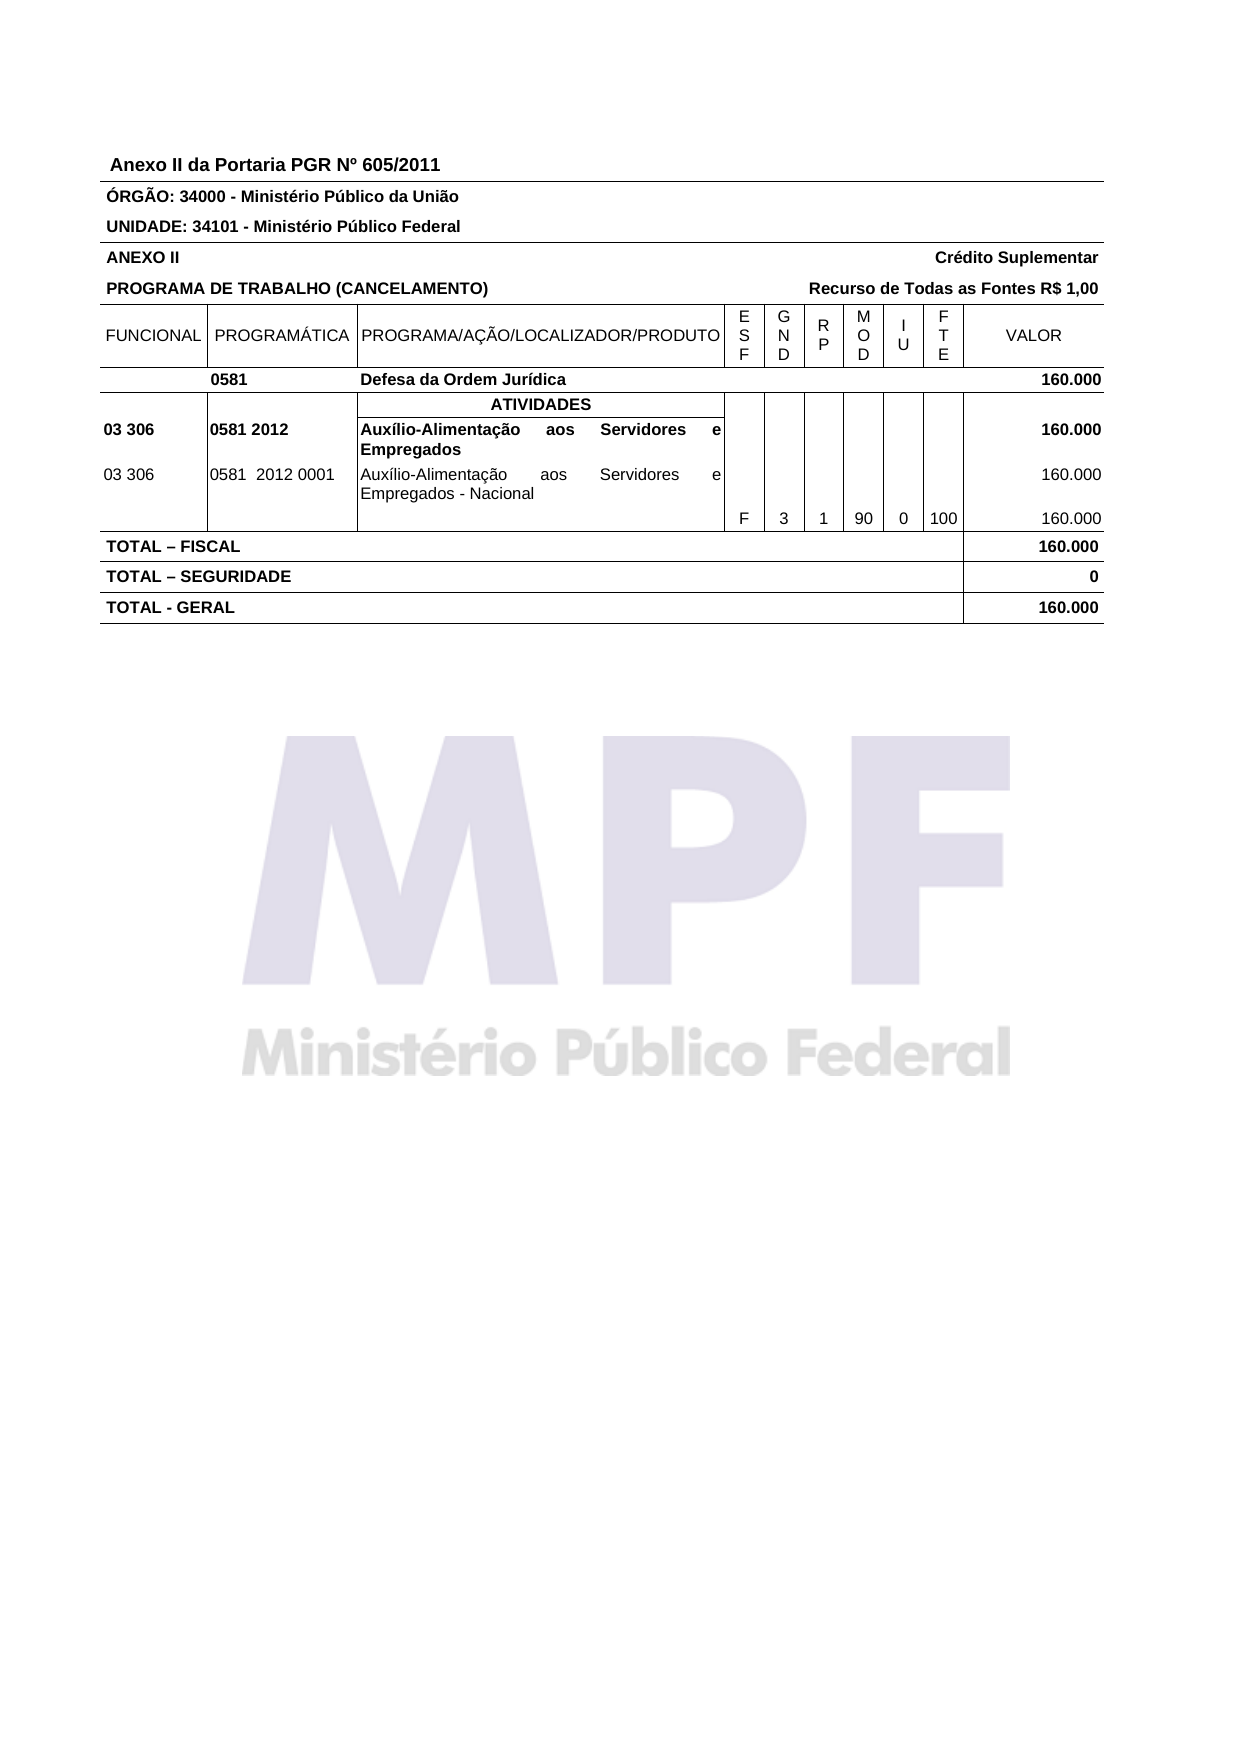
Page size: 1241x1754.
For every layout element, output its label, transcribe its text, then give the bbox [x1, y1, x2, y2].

table_cell PROGRAMA DE TRABALHO (CANCELAMENTO) [100, 273, 724, 303]
table_cell [725, 461, 764, 506]
table_cell Crédito Suplementar [724, 243, 1104, 273]
table_cell [884, 393, 923, 417]
table_cell [924, 417, 963, 461]
table_cell [765, 461, 804, 506]
table_cell [208, 506, 357, 531]
table_cell [844, 393, 883, 417]
table_cell [805, 417, 843, 461]
table_cell [100, 393, 207, 417]
table_cell G N D [765, 305, 804, 367]
table_cell ANEXO II [100, 243, 724, 273]
table_cell [725, 417, 764, 461]
table_cell Atividades [358, 393, 724, 417]
table_cell F T E [924, 305, 963, 367]
table_cell [964, 393, 1104, 417]
table_cell [765, 417, 804, 461]
table_cell ÓRGÃO: 34000 - Ministério Público da União [100, 182, 1104, 211]
table_cell 0 [884, 506, 923, 531]
table_cell Auxílio-Alimentação aos Servidores e Empregados [358, 418, 724, 461]
table_cell 90 [844, 506, 883, 531]
table_cell Auxílio-Alimentação aos Servidores e Empregados - Nacional [358, 461, 724, 506]
table_cell I U [884, 305, 923, 367]
table_cell 0581 2012 [208, 417, 357, 461]
table_cell 0581 2012 0001 [208, 461, 357, 506]
table_cell 03 306 [100, 417, 207, 461]
table_cell TOTAL – SEGURIDADE [100, 562, 963, 592]
table_cell [358, 506, 724, 531]
table_cell [805, 461, 843, 506]
table_cell [100, 506, 207, 531]
table_cell 100 [924, 506, 963, 531]
table_cell [963, 148, 1104, 181]
table_cell PROGRAMA/AÇÃO/LOCALIZADOR/PRODUTO [358, 305, 724, 367]
table_cell [725, 393, 764, 417]
table_cell Recurso de Todas as Fontes R$ 1,00 [724, 273, 1104, 303]
table_cell 160.000 [963, 368, 1104, 392]
table_cell 160.000 [964, 593, 1104, 623]
table_cell [765, 393, 804, 417]
table_cell [844, 417, 883, 461]
table_cell 160.000 [964, 461, 1104, 506]
table_cell Anexo II da Portaria PGR Nº 605/2011 [100, 148, 963, 181]
table_cell F [725, 506, 764, 531]
table_cell [208, 393, 357, 417]
table_cell TOTAL – FISCAL [100, 532, 963, 561]
table_cell [844, 461, 883, 506]
table_cell [924, 393, 963, 417]
table_cell [724, 211, 1104, 242]
table_cell FUNCIONAL [100, 305, 207, 367]
table_cell 160.000 [964, 506, 1104, 531]
table_cell TOTAL - GERAL [100, 593, 963, 623]
table_cell 0 [964, 562, 1104, 592]
table_cell 03 306 [100, 461, 207, 506]
table_cell R P [805, 305, 843, 367]
table_cell [963, 624, 1104, 673]
table_cell VALOR [964, 305, 1104, 367]
table_cell Defesa da Ordem Jurídica [357, 368, 963, 392]
table_cell [924, 461, 963, 506]
table_cell E S F [725, 305, 764, 367]
table_cell [805, 393, 843, 417]
table_cell 160.000 [964, 417, 1104, 461]
table_cell UNIDADE: 34101 - Ministério Público Federal [100, 211, 724, 242]
picture [242, 736, 1010, 1076]
table_cell 160.000 [964, 532, 1104, 561]
table_cell [884, 417, 923, 461]
table_cell [884, 461, 923, 506]
table_cell M O D [844, 305, 883, 367]
table_cell [100, 624, 963, 673]
table_cell 0581 [100, 368, 357, 392]
table_cell PROGRAMÁTICA [208, 305, 357, 367]
table_cell 3 [765, 506, 804, 531]
table_cell 1 [805, 506, 843, 531]
